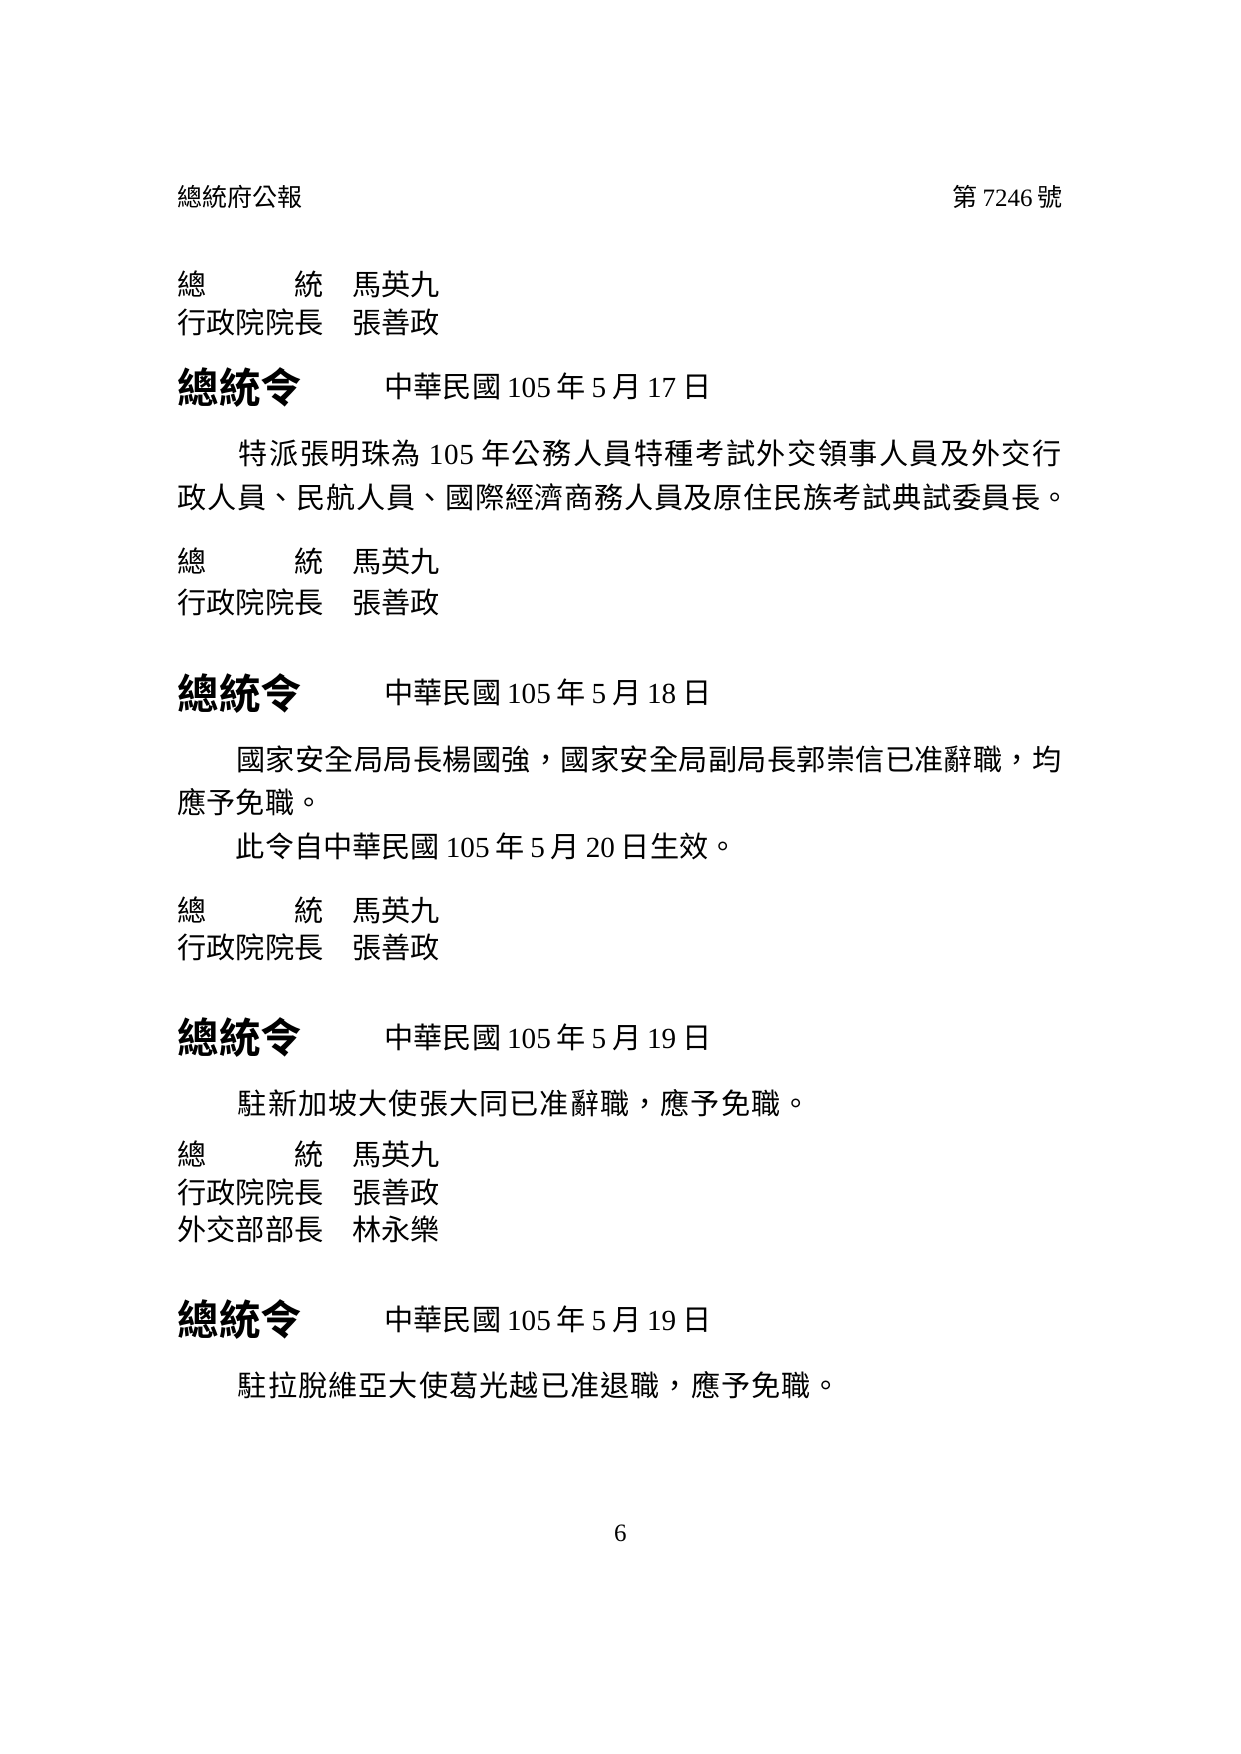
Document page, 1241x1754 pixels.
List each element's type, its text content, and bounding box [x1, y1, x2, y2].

table_header 總統令 [174, 647, 381, 735]
text 行政院院長 張善政 [177, 928, 1063, 966]
table_header 總統令 [174, 1273, 381, 1362]
text 特派張明珠為105年公務人員特種考試外交領事人員及外交行政人員、民航人員、國際經濟商務人員及原住民族考試典試委員長。 [177, 429, 1063, 517]
table_header 總統令 [174, 341, 381, 429]
table_header 中華民國105年5月17日 [381, 341, 877, 429]
table_header 總統令 [174, 991, 381, 1080]
text 駐拉脫維亞大使葛光越已准退職，應予免職。 [177, 1362, 1063, 1406]
text 總 統 馬英九 [177, 891, 1063, 928]
table_header 中華民國105年5月19日 [381, 1273, 877, 1362]
text 國家安全局局長楊國強，國家安全局副局長郭崇信已准辭職，均應予免職。 [177, 735, 1063, 822]
text 行政院院長 張善政 [177, 579, 1063, 622]
table_header 中華民國105年5月18日 [381, 647, 877, 735]
text 行政院院長 張善政 [177, 1173, 1063, 1211]
text 總 統 馬英九 [177, 1136, 1063, 1173]
text 總 統 馬英九 [177, 542, 1063, 579]
text 總 統 馬英九 [177, 266, 1063, 303]
text 外交部部長 林永樂 [177, 1211, 1063, 1248]
text 駐新加坡大使張大同已准辭職，應予免職。 [177, 1080, 1063, 1123]
text 行政院院長 張善政 [177, 303, 1063, 341]
table_header 中華民國105年5月19日 [381, 991, 877, 1080]
text 此令自中華民國105年5月20日生效。 [177, 822, 1063, 866]
